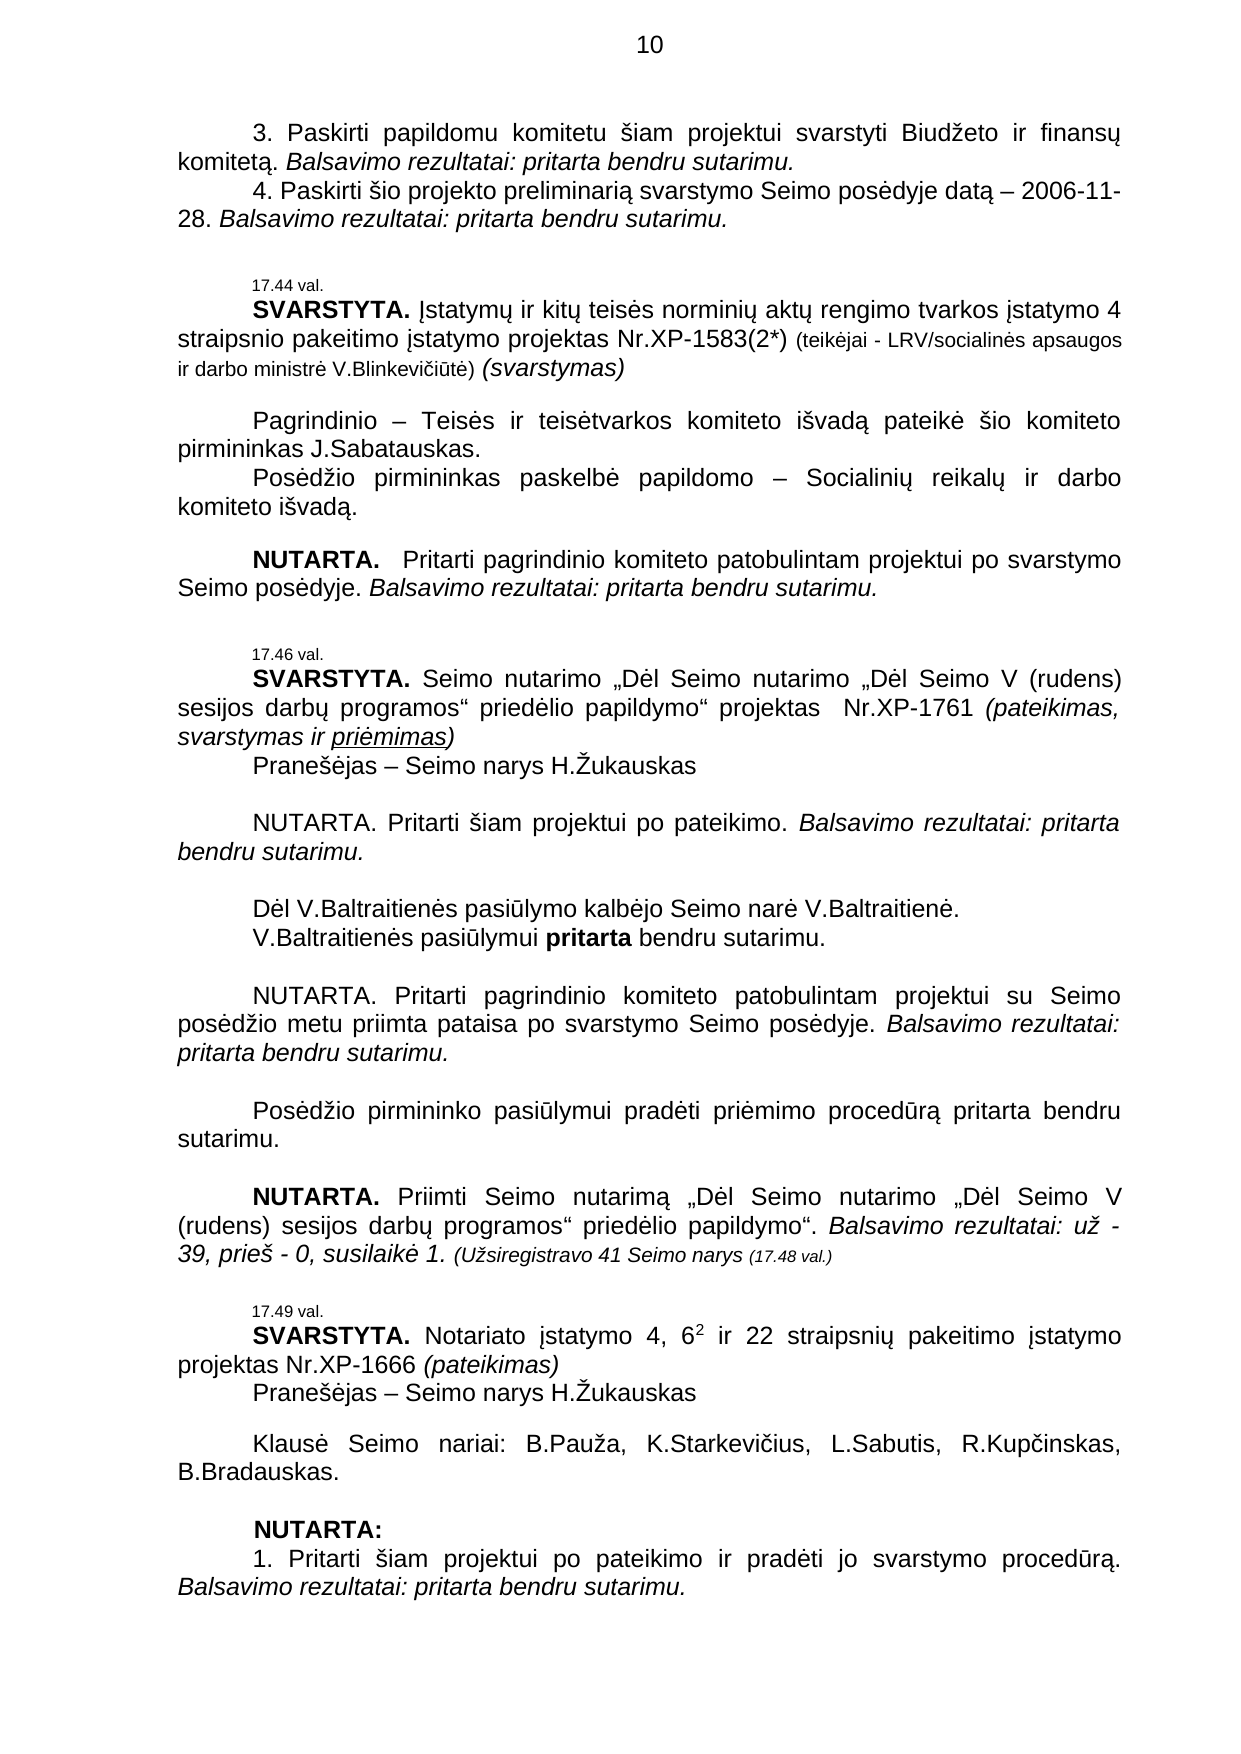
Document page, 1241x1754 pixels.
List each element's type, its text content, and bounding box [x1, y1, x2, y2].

text NUTARTA. Priimti Seimo nutarimą „Dėl Seimo nutarimo „Dėl Seimo V (rudens) sesijos darbų programos“ priedėlio papildymo“. Balsavimo rezultatai: už - 39, prieš - 0, susilaikė 1. (Užsiregistravo 41 Seimo narys (17.48 val.) [177, 1182, 1122, 1268]
text 3. Paskirti papildomu komitetu šiam projektui svarstyti Biudžeto ir finansų komitetą. Balsavimo rezultatai: pritarta bendru sutarimu. [177, 118, 1122, 176]
text 4. Paskirti šio projekto preliminarią svarstymo Seimo posėdyje datą – 2006-11-28. Balsavimo rezultatai: pritarta bendru sutarimu. [177, 176, 1122, 233]
text 17.49 val. [177, 1302, 1122, 1321]
text Pagrindinio – Teisės ir teisėtvarkos komiteto išvadą pateikė šio komiteto pirmininkas J.Sabatauskas. [177, 406, 1122, 463]
text Pranešėjas – Seimo narys H.Žukauskas [177, 1378, 1122, 1407]
text NUTARTA. Pritarti šiam projektui po pateikimo. Balsavimo rezultatai: pritarta bendru sutarimu. [177, 808, 1122, 866]
text 1. Pritarti šiam projektui po pateikimo ir pradėti jo svarstymo procedūrą. Balsavimo rezultatai: pritarta bendru sutarimu. [177, 1544, 1122, 1601]
text NUTARTA. Pritarti pagrindinio komiteto patobulintam projektui po svarstymo Seimo posėdyje. Balsavimo rezultatai: pritarta bendru sutarimu. [177, 544, 1122, 602]
text Posėdžio pirmininko pasiūlymui pradėti priėmimo procedūrą pritarta bendru sutarimu. [177, 1096, 1122, 1153]
text SVARSTYTA. Seimo nutarimo „Dėl Seimo nutarimo „Dėl Seimo V (rudens) sesijos darbų programos“ priedėlio papildymo“ projektas Nr.XP-1761 (pateikimas, svarstymas ir priėmimas) [177, 664, 1122, 751]
text Dėl V.Baltraitienės pasiūlymo kalbėjo Seimo narė V.Baltraitienė. [177, 894, 1122, 923]
text SVARSTYTA. Notariato įstatymo 4, 62 ir 22 straipsnių pakeitimo įstatymo projektas Nr.XP-1666 (pateikimas) [177, 1321, 1122, 1378]
text V.Baltraitienės pasiūlymui pritarta bendru sutarimu. [177, 923, 1122, 952]
text Posėdžio pirmininkas paskelbė papildomo – Socialinių reikalų ir darbo komiteto išvadą. [177, 463, 1122, 521]
text Klausė Seimo nariai: B.Pauža, K.Starkevičius, L.Sabutis, R.Kupčinskas, B.Bradauskas. [177, 1429, 1122, 1486]
text 17.46 val. [177, 645, 1122, 664]
text Pranešėjas – Seimo narys H.Žukauskas [177, 751, 1122, 779]
text NUTARTA: [177, 1515, 1122, 1544]
text NUTARTA. Pritarti pagrindinio komiteto patobulintam projektui su Seimo posėdžio metu priimta pataisa po svarstymo Seimo posėdyje. Balsavimo rezultatai: pritarta bendru sutarimu. [177, 981, 1122, 1067]
text SVARSTYTA. Įstatymų ir kitų teisės norminių aktų rengimo tvarkos įstatymo 4 straipsnio pakeitimo įstatymo projektas Nr.XP-1583(2*) (teikėjai - LRV/socialinės apsaugos ir darbo ministrė V.Blinkevičiūtė) (svarstymas) [177, 295, 1122, 382]
text 17.44 val. [177, 276, 1122, 295]
